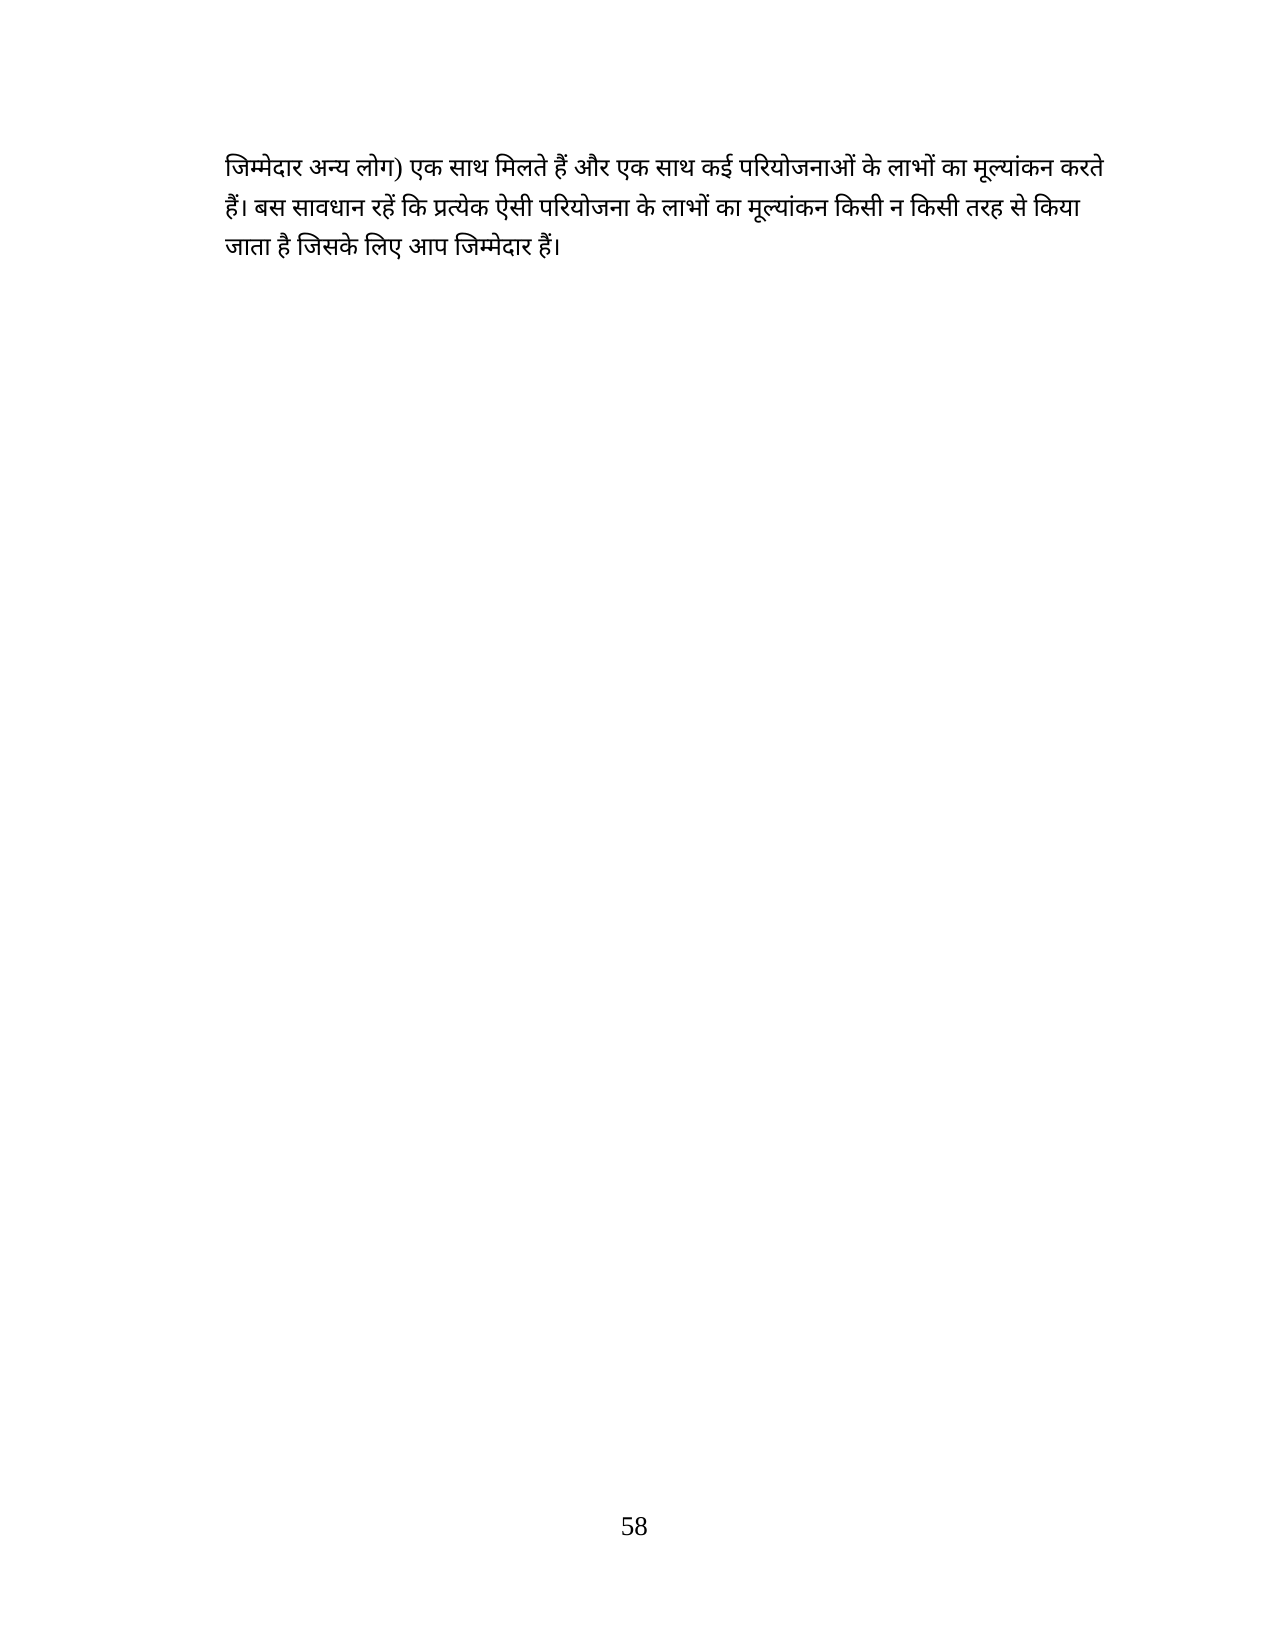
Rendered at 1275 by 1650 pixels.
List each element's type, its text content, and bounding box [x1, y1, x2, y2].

list जिम्मेदार अन्य लोग) एक साथ मिलते हैं और एक साथ कई परियोजनाओं के लाभों का मूल्यांकन करते हैं। बस सावधान रहें कि प्रत्येक ऐसी परियोजना के लाभों का मूल्यांकन किसी न किसी तरह से किया जाता है जिसके लिए आप जिम्मेदार हैं। [187, 150, 1125, 262]
